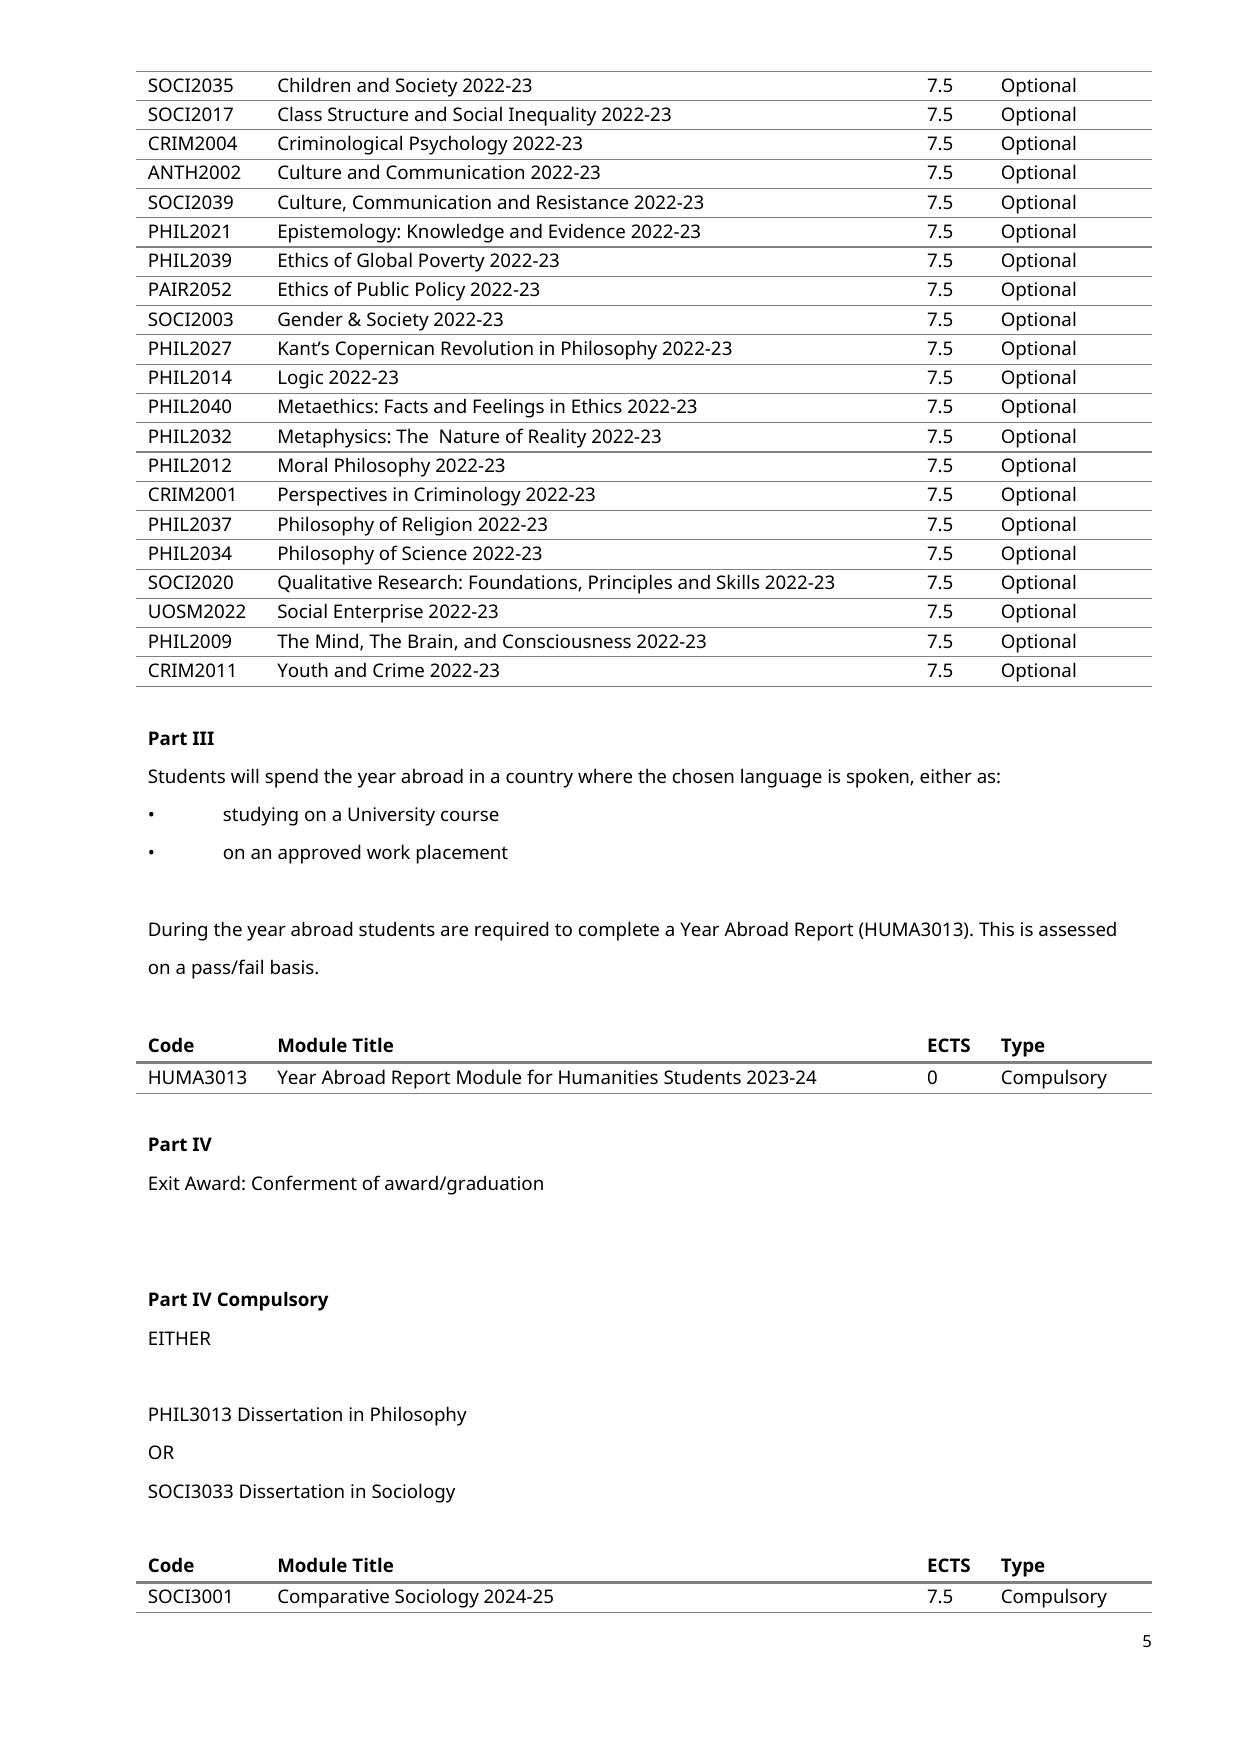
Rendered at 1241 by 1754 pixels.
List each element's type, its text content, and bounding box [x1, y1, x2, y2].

table_cell Ethics of Global Poverty 2022-23 [266, 248, 916, 276]
table_cell Optional [989, 160, 1152, 188]
table_cell ANTH2002 [136, 160, 266, 188]
table_cell 7.5 [916, 189, 989, 217]
table_cell Class Structure and Social Inequality 2022-23 [266, 101, 916, 129]
table_cell Philosophy of Religion 2022-23 [266, 511, 916, 539]
table_cell Culture, Communication and Resistance 2022-23 [266, 189, 916, 217]
table_cell 7.5 [916, 482, 989, 510]
table_cell Type [989, 1033, 1152, 1061]
table_cell 7.5 [916, 365, 989, 393]
table_cell Kant’s Copernican Revolution in Philosophy 2022-23 [266, 335, 916, 363]
table_cell Metaphysics: The Nature of Reality 2022-23 [266, 423, 916, 451]
table_cell ECTS [916, 1033, 989, 1061]
table_cell PHIL2021 [136, 218, 266, 246]
table_cell Type [989, 1553, 1152, 1581]
table_cell PHIL2037 [136, 511, 266, 539]
table_cell 7.5 [916, 306, 989, 334]
table_cell Optional [989, 540, 1152, 568]
table_cell Optional [989, 248, 1152, 276]
table_cell 7.5 [916, 394, 989, 422]
table_cell Ethics of Public Policy 2022-23 [266, 277, 916, 305]
table_cell 7.5 [916, 130, 989, 159]
table_cell Module Title [266, 1553, 916, 1581]
table_cell 7.5 [916, 1584, 989, 1612]
table_cell Year Abroad Report Module for Humanities Students 2023-24 [266, 1064, 916, 1092]
table_cell Criminological Psychology 2022-23 [266, 130, 916, 159]
table_cell SOCI2035 [136, 72, 266, 100]
table_cell 7.5 [916, 248, 989, 276]
table_cell SOCI2003 [136, 306, 266, 334]
table_cell 7.5 [916, 218, 989, 246]
table_cell Compulsory [989, 1064, 1152, 1092]
table_cell Gender & Society 2022-23 [266, 306, 916, 334]
table_cell Optional [989, 130, 1152, 159]
table_cell SOCI2039 [136, 189, 266, 217]
table_cell Code [136, 1553, 266, 1581]
table_cell Epistemology: Knowledge and Evidence 2022-23 [266, 218, 916, 246]
table_cell Optional [989, 335, 1152, 363]
table_cell Qualitative Research: Foundations, Principles and Skills 2022-23 [266, 570, 916, 598]
table_cell PHIL2034 [136, 540, 266, 568]
table_cell Optional [989, 365, 1152, 393]
table_cell Children and Society 2022-23 [266, 72, 916, 100]
table_cell Optional [989, 394, 1152, 422]
table_cell 7.5 [916, 657, 989, 686]
table_cell Youth and Crime 2022-23 [266, 657, 916, 686]
table_cell 7.5 [916, 277, 989, 305]
table_cell Philosophy of Science 2022-23 [266, 540, 916, 568]
table_cell 7.5 [916, 335, 989, 363]
table_cell Metaethics: Facts and Feelings in Ethics 2022-23 [266, 394, 916, 422]
table_cell Compulsory [989, 1584, 1152, 1612]
table_cell Optional [989, 657, 1152, 686]
table_cell Comparative Sociology 2024-25 [266, 1584, 916, 1612]
table_cell 0 [916, 1064, 989, 1092]
table_cell PHIL2027 [136, 335, 266, 363]
table_cell UOSM2022 [136, 599, 266, 627]
table_cell ECTS [916, 1553, 989, 1581]
table_cell Part IV Compulsory EITHER PHIL3013 Dissertation in Philosophy OR SOCI3033 Dissertation in Sociology [136, 1249, 1152, 1552]
table_cell Module Title [266, 1033, 916, 1061]
table_cell PHIL2040 [136, 394, 266, 422]
table_cell SOCI2020 [136, 570, 266, 598]
table_cell PHIL2039 [136, 248, 266, 276]
table_cell PHIL2014 [136, 365, 266, 393]
table_cell PHIL2009 [136, 628, 266, 656]
table_cell Optional [989, 189, 1152, 217]
table_cell 7.5 [916, 160, 989, 188]
table_cell 7.5 [916, 101, 989, 129]
table_cell PHIL2032 [136, 423, 266, 451]
table_cell Part IV Exit Award: Conferment of award/graduation [136, 1094, 1152, 1248]
table_cell Optional [989, 453, 1152, 481]
table_cell PHIL2012 [136, 453, 266, 481]
table_cell CRIM2001 [136, 482, 266, 510]
table_cell Optional [989, 277, 1152, 305]
table_cell SOCI3001 [136, 1584, 266, 1612]
table_cell 7.5 [916, 511, 989, 539]
table_cell Optional [989, 72, 1152, 100]
table_cell Logic 2022-23 [266, 365, 916, 393]
table_cell CRIM2004 [136, 130, 266, 159]
table_cell 7.5 [916, 453, 989, 481]
table_cell The Mind, The Brain, and Consciousness 2022-23 [266, 628, 916, 656]
table_cell Moral Philosophy 2022-23 [266, 453, 916, 481]
table_cell Optional [989, 423, 1152, 451]
table_cell Part III Students will spend the year abroad in a country where the chosen language is spoken, either as: • studying on a University course • on an approved work placement During the year abroad students are required to complete a Year Abroad Report (HUMA3013). This is assessed on a pass/fail basis. [136, 687, 1152, 1033]
table_cell HUMA3013 [136, 1064, 266, 1092]
table_cell Optional [989, 628, 1152, 656]
table_cell Social Enterprise 2022-23 [266, 599, 916, 627]
table_cell Optional [989, 511, 1152, 539]
table_cell Optional [989, 101, 1152, 129]
table_cell Code [136, 1033, 266, 1061]
table_cell 7.5 [916, 423, 989, 451]
table_cell Optional [989, 570, 1152, 598]
table_cell CRIM2011 [136, 657, 266, 686]
table_cell Optional [989, 599, 1152, 627]
table_cell 7.5 [916, 72, 989, 100]
table_cell SOCI2017 [136, 101, 266, 129]
table_cell 7.5 [916, 628, 989, 656]
table_cell 7.5 [916, 540, 989, 568]
table_cell Optional [989, 306, 1152, 334]
table_cell Optional [989, 218, 1152, 246]
table_cell PAIR2052 [136, 277, 266, 305]
table_cell Perspectives in Criminology 2022-23 [266, 482, 916, 510]
table_cell 7.5 [916, 570, 989, 598]
table_cell Optional [989, 482, 1152, 510]
table_cell 7.5 [916, 599, 989, 627]
table_cell Culture and Communication 2022-23 [266, 160, 916, 188]
